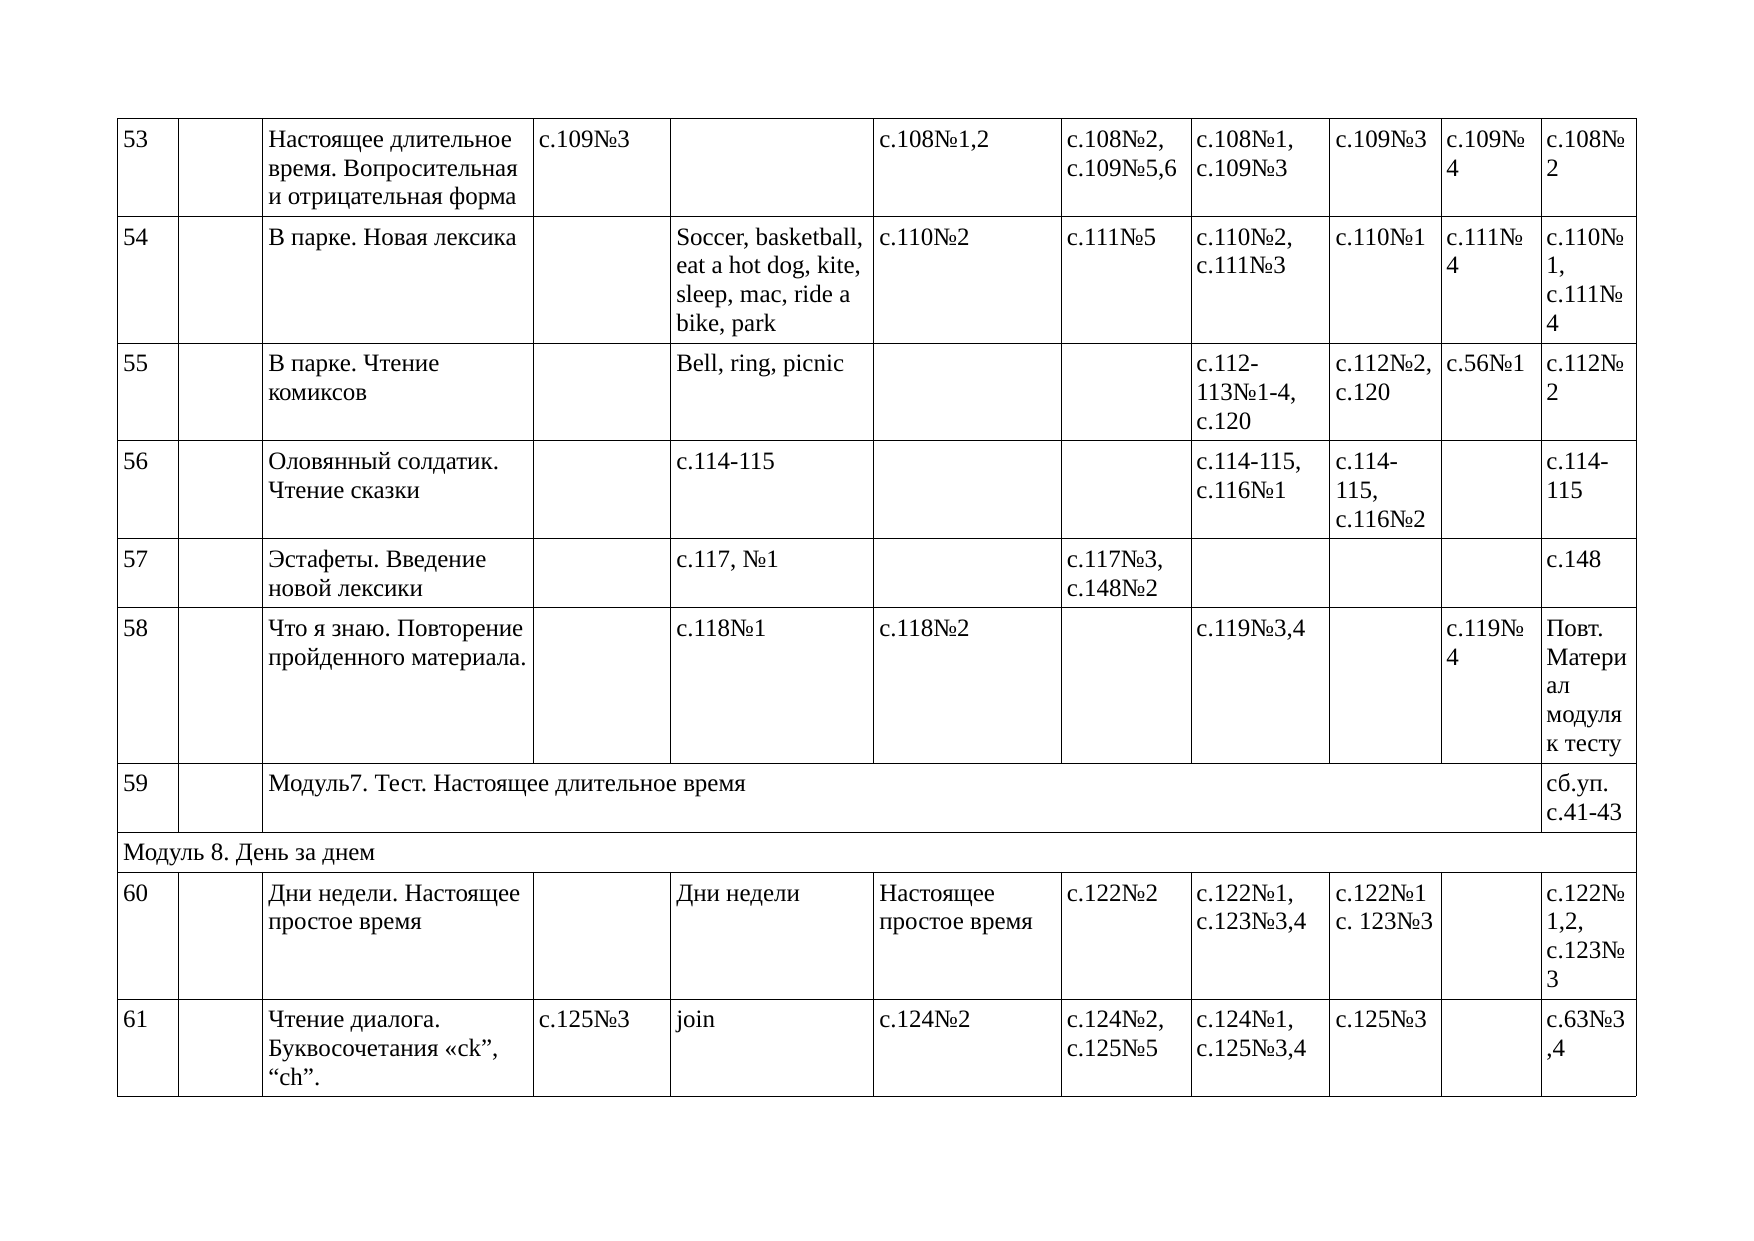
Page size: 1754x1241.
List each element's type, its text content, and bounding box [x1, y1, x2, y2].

table_cell с.117, №1 [671, 539, 873, 607]
table_cell 54 [118, 217, 178, 342]
table_cell [874, 344, 1061, 440]
table_cell [179, 441, 262, 538]
table_cell [534, 217, 670, 342]
table_cell с.148 [1542, 539, 1636, 607]
table_cell [534, 539, 670, 607]
table_cell с.119№4 [1442, 608, 1541, 762]
table_cell с.114-115, с.116№2 [1330, 441, 1441, 538]
table_cell [534, 441, 670, 538]
table_cell [179, 344, 262, 440]
table_cell с.122№1,2, с.123№3 [1542, 873, 1636, 998]
table_cell [179, 539, 262, 607]
table_cell [179, 873, 262, 998]
table_cell В парке. Чтение комиксов [263, 344, 533, 440]
table_cell [874, 539, 1061, 607]
table_cell с.109№3 [1330, 119, 1441, 216]
table_cell 60 [118, 873, 178, 998]
table_cell [179, 608, 262, 762]
table_cell с.118№2 [874, 608, 1061, 762]
table_cell с.119№3,4 [1192, 608, 1329, 762]
table_cell с.110№2 [874, 217, 1061, 342]
table_cell Повт. Материал модуля к тесту [1542, 608, 1636, 762]
table_cell сб.уп. с.41-43 [1542, 764, 1636, 832]
table_cell [1330, 539, 1441, 607]
table_cell с.108№1, с.109№3 [1192, 119, 1329, 216]
table_cell [534, 344, 670, 440]
table_cell [1062, 441, 1191, 538]
table_cell Модуль7. Тест. Настоящее длительное время [263, 764, 1541, 832]
table_cell [534, 873, 670, 998]
table_cell [671, 119, 873, 216]
table_cell с.114-115, с.116№1 [1192, 441, 1329, 538]
table_cell с.111№5 [1062, 217, 1191, 342]
table_cell с.109№4 [1442, 119, 1541, 216]
table_cell Дни недели. Настоящее простое время [263, 873, 533, 998]
table_cell с.117№3, с.148№2 [1062, 539, 1191, 607]
table_cell 53 [118, 119, 178, 216]
table_cell join [671, 1000, 873, 1096]
table_cell Оловянный солдатик. Чтение сказки [263, 441, 533, 538]
table_cell В парке. Новая лексика [263, 217, 533, 342]
table_cell с.124№1, с.125№3,4 [1192, 1000, 1329, 1096]
table_cell с.109№3 [534, 119, 670, 216]
table_cell с.112№2, с.120 [1330, 344, 1441, 440]
table_cell 55 [118, 344, 178, 440]
table_cell с.124№2 [874, 1000, 1061, 1096]
table_cell с.124№2, с.125№5 [1062, 1000, 1191, 1096]
table_cell с.111№4 [1442, 217, 1541, 342]
table_cell Настоящее простое время [874, 873, 1061, 998]
table_cell с.114-115 [1542, 441, 1636, 538]
table_cell с.108№2, с.109№5,6 [1062, 119, 1191, 216]
table_cell с.108№1,2 [874, 119, 1061, 216]
table_cell с.112№2 [1542, 344, 1636, 440]
table_cell [1062, 608, 1191, 762]
table_cell с.122№1 с. 123№3 [1330, 873, 1441, 998]
table_cell Эстафеты. Введение новой лексики [263, 539, 533, 607]
table_cell с.110№1, с.111№4 [1542, 217, 1636, 342]
table_cell [1442, 539, 1541, 607]
table_cell с.125№3 [1330, 1000, 1441, 1096]
table_cell [179, 217, 262, 342]
table_cell [1062, 344, 1191, 440]
table_cell Модуль 8. День за днем [118, 833, 1636, 872]
table_cell [1442, 873, 1541, 998]
table_cell Чтение диалога. Буквосочетания «ck”, “ch”. [263, 1000, 533, 1096]
table_cell [534, 608, 670, 762]
table_cell [1442, 1000, 1541, 1096]
table_cell [1192, 539, 1329, 607]
table_cell [179, 1000, 262, 1096]
table_cell с.114-115 [671, 441, 873, 538]
table_cell Что я знаю. Повторение пройденного материала. [263, 608, 533, 762]
table_cell [179, 119, 262, 216]
table_cell 59 [118, 764, 178, 832]
table_cell с.122№2 [1062, 873, 1191, 998]
table_cell с.125№3 [534, 1000, 670, 1096]
table_cell с.56№1 [1442, 344, 1541, 440]
table_cell [1442, 441, 1541, 538]
table_cell 56 [118, 441, 178, 538]
table_cell с.110№2, с.111№3 [1192, 217, 1329, 342]
table_cell 58 [118, 608, 178, 762]
table_cell Soccer, basketball, eat a hot dog, kite, sleep, mac, ride a bike, park [671, 217, 873, 342]
table_cell с.118№1 [671, 608, 873, 762]
table_cell Дни недели [671, 873, 873, 998]
table_cell Настоящее длительное время. Вопросительная и отрицательная форма [263, 119, 533, 216]
table_cell 61 [118, 1000, 178, 1096]
table_cell [1330, 608, 1441, 762]
table_cell с.110№1 [1330, 217, 1441, 342]
table_cell с.108№2 [1542, 119, 1636, 216]
table_cell с.112-113№1-4, с.120 [1192, 344, 1329, 440]
table_cell с.63№3,4 [1542, 1000, 1636, 1096]
table_cell [179, 764, 262, 832]
table_cell [874, 441, 1061, 538]
table_cell 57 [118, 539, 178, 607]
table_cell с.122№1, с.123№3,4 [1192, 873, 1329, 998]
table_cell Bell, ring, picnic [671, 344, 873, 440]
